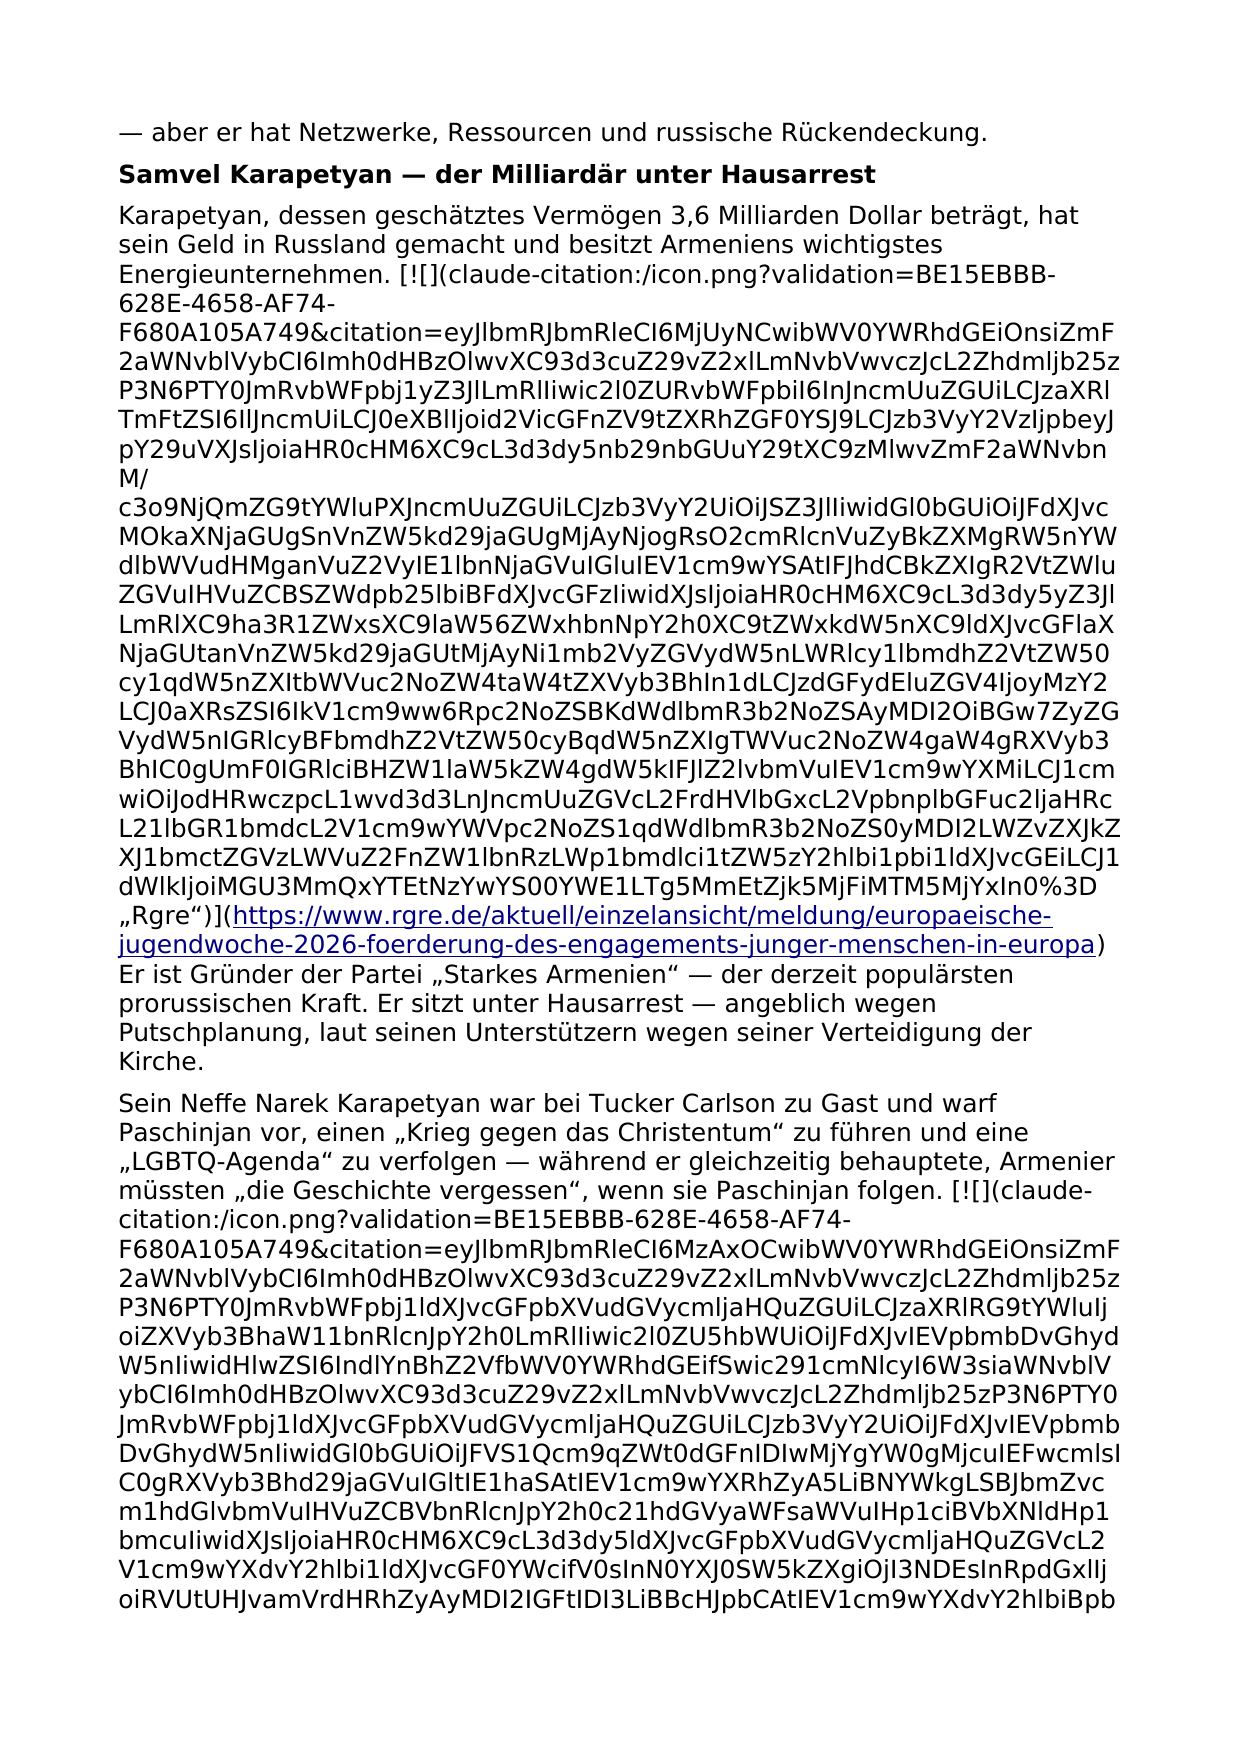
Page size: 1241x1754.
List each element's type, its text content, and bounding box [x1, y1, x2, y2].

text Karapetyan, dessen geschätztes Vermögen 3,6 Milliarden Dollar beträgt, hat sein Geld in Russland gemacht und besitzt Armeniens wichtigstes Energieunternehmen. [![](claude-citation:/icon.png?validation=BE15EBBB-628E-4658-AF74-F680A105A749&citation=eyJlbmRJbmRleCI6MjUyNCwibWV0YWRhdGEiOnsiZmF2aWNvblVybCI6Imh0dHBzOlwvXC93d3cuZ29vZ2xlLmNvbVwvczJcL2Zhdmljb25zP3N6PTY0JmRvbWFpbj1yZ3JlLmRlIiwic2l0ZURvbWFpbiI6InJncmUuZGUiLCJzaXRlTmFtZSI6IlJncmUiLCJ0eXBlIjoid2VicGFnZV9tZXRhZGF0YSJ9LCJzb3VyY2VzIjpbeyJpY29uVXJsIjoiaHR0cHM6XC9cL3d3dy5nb29nbGUuY29tXC9zMlwvZmF2aWNvbnM/c3o9NjQmZG9tYWluPXJncmUuZGUiLCJzb3VyY2UiOiJSZ3JlIiwidGl0bGUiOiJFdXJvcMOkaXNjaGUgSnVnZW5kd29jaGUgMjAyNjogRsO2cmRlcnVuZyBkZXMgRW5nYWdlbWVudHMganVuZ2VyIE1lbnNjaGVuIGluIEV1cm9wYSAtIFJhdCBkZXIgR2VtZWluZGVuIHVuZCBSZWdpb25lbiBFdXJvcGFzIiwidXJsIjoiaHR0cHM6XC9cL3d3dy5yZ3JlLmRlXC9ha3R1ZWxsXC9laW56ZWxhbnNpY2h0XC9tZWxkdW5nXC9ldXJvcGFlaXNjaGUtanVnZW5kd29jaGUtMjAyNi1mb2VyZGVydW5nLWRlcy1lbmdhZ2VtZW50cy1qdW5nZXItbWVuc2NoZW4taW4tZXVyb3BhIn1dLCJzdGFydEluZGV4IjoyMzY2LCJ0aXRsZSI6IkV1cm9ww6Rpc2NoZSBKdWdlbmR3b2NoZSAyMDI2OiBGw7ZyZGVydW5nIGRlcyBFbmdhZ2VtZW50cyBqdW5nZXIgTWVuc2NoZW4gaW4gRXVyb3BhIC0gUmF0IGRlciBHZW1laW5kZW4gdW5kIFJlZ2lvbmVuIEV1cm9wYXMiLCJ1cmwiOiJodHRwczpcL1wvd3d3LnJncmUuZGVcL2FrdHVlbGxcL2VpbnplbGFuc2ljaHRcL21lbGR1bmdcL2V1cm9wYWVpc2NoZS1qdWdlbmR3b2NoZS0yMDI2LWZvZXJkZXJ1bmctZGVzLWVuZ2FnZW1lbnRzLWp1bmdlci1tZW5zY2hlbi1pbi1ldXJvcGEiLCJ1dWlkIjoiMGU3MmQxYTEtNzYwYS00YWE1LTg5MmEtZjk5MjFiMTM5MjYxIn0%3D „Rgre“)](https://www.rgre.de/aktuell/einzelansicht/meldung/europaeische-jugendwoche-2026-foerderung-des-engagements-junger-menschen-in-europa) Er ist Gründer der Partei „Starkes Armenien“ — der derzeit populärsten prorussischen Kraft. Er sitzt unter Hausarrest — angeblich wegen Putschplanung, laut seinen Unterstützern wegen seiner Verteidigung der Kirche. [118, 201, 1122, 1076]
text Samvel Karapetyan — der Milliardär unter Hausarrest [118, 160, 1122, 189]
text Sein Neffe Narek Karapetyan war bei Tucker Carlson zu Gast und warf Paschinjan vor, einen „Krieg gegen das Christentum“ zu führen und eine „LGBTQ-Agenda“ zu verfolgen — während er gleichzeitig behauptete, Armenier müssten „die Geschichte vergessen“, wenn sie Paschinjan folgen. [![](claude-citation:/icon.png?validation=BE15EBBB-628E-4658-AF74-F680A105A749&citation=eyJlbmRJbmRleCI6MzAxOCwibWV0YWRhdGEiOnsiZmF2aWNvblVybCI6Imh0dHBzOlwvXC93d3cuZ29vZ2xlLmNvbVwvczJcL2Zhdmljb25zP3N6PTY0JmRvbWFpbj1ldXJvcGFpbXVudGVycmljaHQuZGUiLCJzaXRlRG9tYWluIjoiZXVyb3BhaW11bnRlcnJpY2h0LmRlIiwic2l0ZU5hbWUiOiJFdXJvIEVpbmbDvGhydW5nIiwidHlwZSI6IndlYnBhZ2VfbWV0YWRhdGEifSwic291cmNlcyI6W3siaWNvblVybCI6Imh0dHBzOlwvXC93d3cuZ29vZ2xlLmNvbVwvczJcL2Zhdmljb25zP3N6PTY0JmRvbWFpbj1ldXJvcGFpbXVudGVycmljaHQuZGUiLCJzb3VyY2UiOiJFdXJvIEVpbmbDvGhydW5nIiwidGl0bGUiOiJFVS1Qcm9qZWt0dGFnIDIwMjYgYW0gMjcuIEFwcmlsIC0gRXVyb3Bhd29jaGVuIGltIE1haSAtIEV1cm9wYXRhZyA5LiBNYWkgLSBJbmZvcm1hdGlvbmVuIHVuZCBVbnRlcnJpY2h0c21hdGVyaWFsaWVuIHp1ciBVbXNldHp1bmcuIiwidXJsIjoiaHR0cHM6XC9cL3d3dy5ldXJvcGFpbXVudGVycmljaHQuZGVcL2V1cm9wYXdvY2hlbi1ldXJvcGF0YWcifV0sInN0YXJ0SW5kZXgiOjI3NDEsInRpdGxlIjoiRVUtUHJvamVrdHRhZyAyMDI2IGFtIDI3LiBBcHJpbCAtIEV1cm9wYXdvY2hlbiBpb [118, 1089, 1122, 1614]
text — aber er hat Netzwerke, Ressourcen und russische Rückendeckung. [118, 118, 1122, 147]
